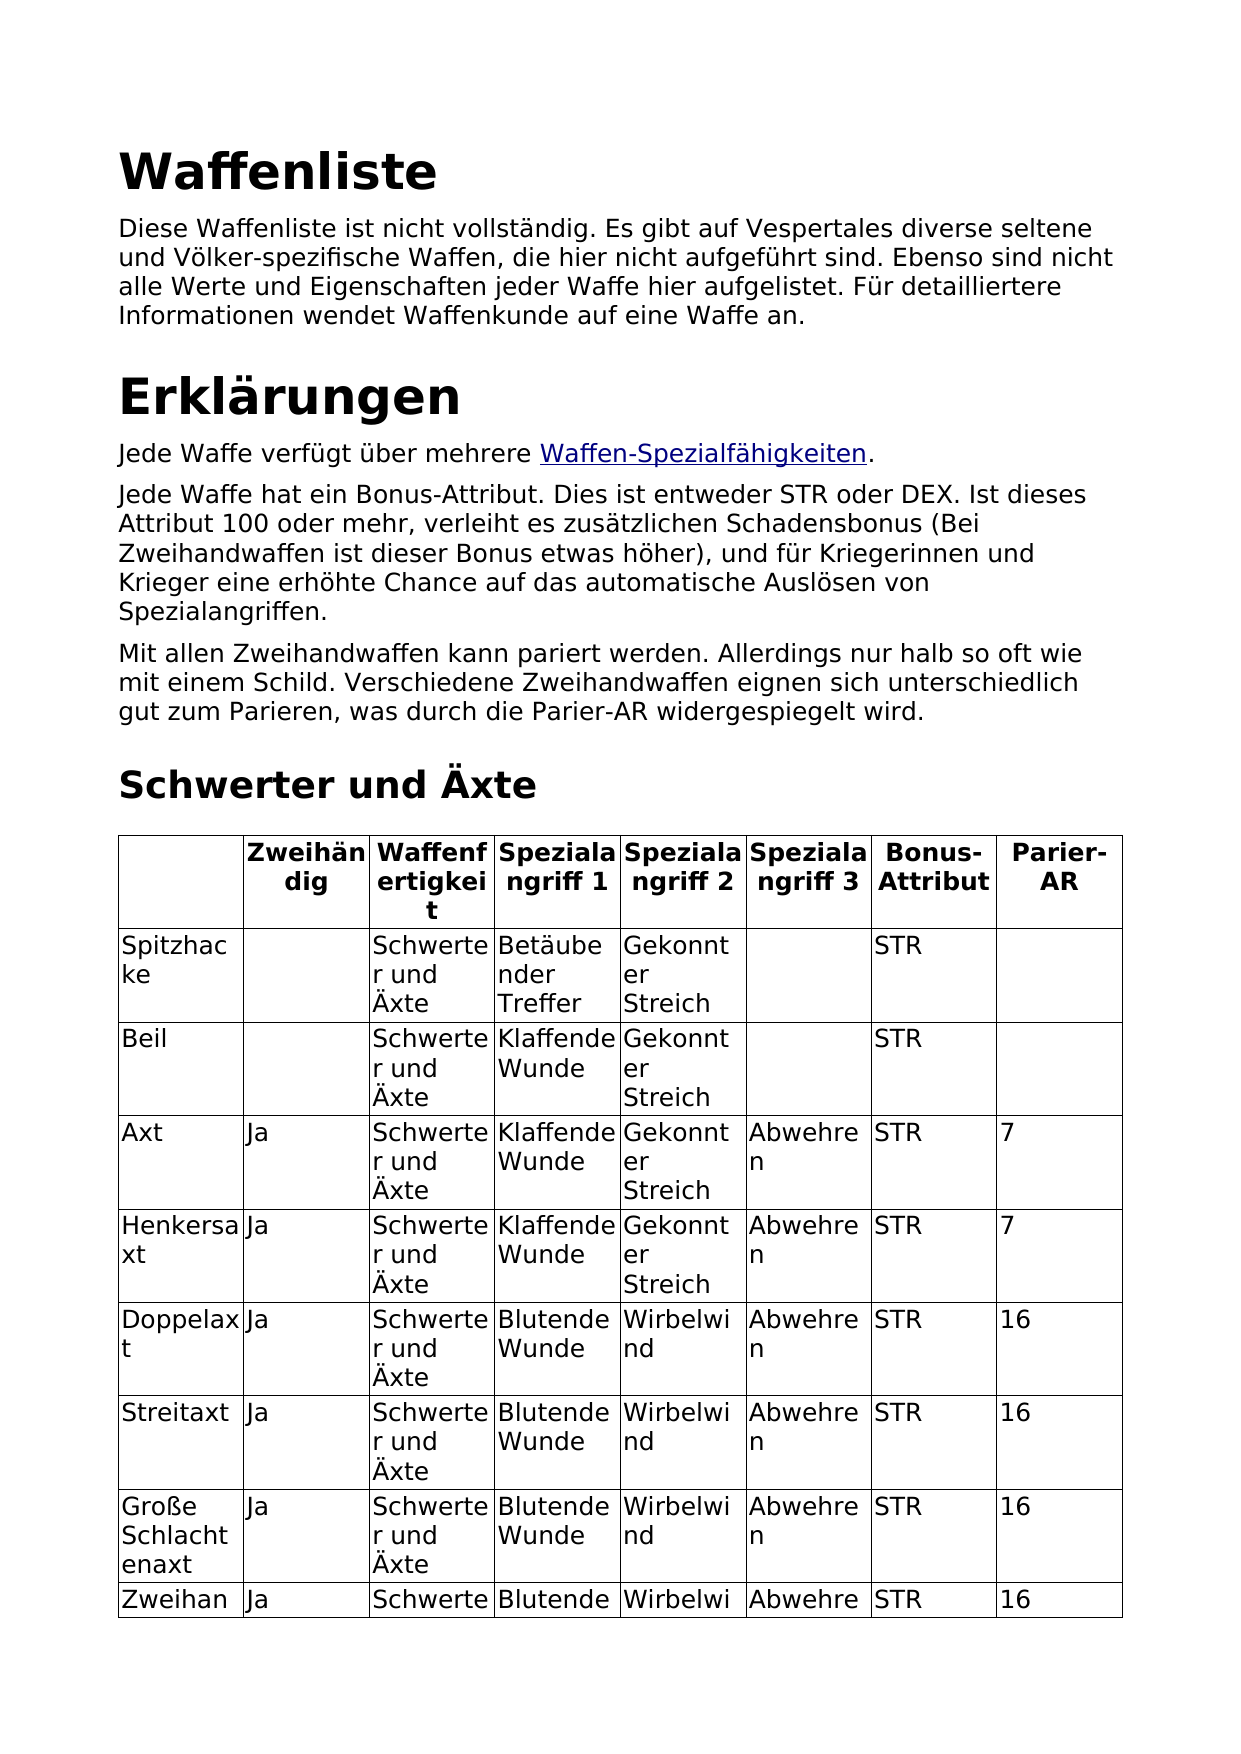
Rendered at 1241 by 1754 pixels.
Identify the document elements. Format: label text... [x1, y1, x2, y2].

table_cell [244, 929, 369, 1022]
text Mit allen Zweihandwaffen kann pariert werden. Allerdings nur halb so oft wie mit einem Schild. Verschiedene Zweihandwaffen eignen sich unterschiedlich gut zum Parieren, was durch die Parier-AR widergespiegelt wird. [118, 639, 1122, 726]
text Jede Waffe hat ein Bonus-Attribut. Dies ist entweder STR oder DEX. Ist dieses Attribut 100 oder mehr, verleiht es zusätzlichen Schadensbonus (Bei Zweihandwaffen ist dieser Bonus etwas höher), und für Kriegerinnen und Krieger eine erhöhte Chance auf das automatische Auslösen von Spezialangriffen. [118, 480, 1122, 626]
table_cell Spitzhacke [119, 929, 243, 1022]
table_cell STR [872, 1396, 996, 1489]
table_cell Gekonnter Streich [621, 1210, 746, 1302]
table_cell Ja [244, 1583, 369, 1617]
table_cell Klaffende Wunde [495, 1023, 620, 1115]
table_cell STR [872, 1210, 996, 1302]
table_header Spezialangriff 2 [621, 836, 746, 928]
table_cell Schwerter und Äxte [370, 1210, 494, 1302]
table_cell STR [872, 1583, 996, 1617]
table_cell Wirbelwind [621, 1490, 746, 1582]
table_cell Blutende Wunde [495, 1396, 620, 1489]
table_cell Abwehren [747, 1116, 871, 1208]
table_cell Gekonnter Streich [621, 929, 746, 1022]
table_cell 7 [997, 1210, 1122, 1302]
table_header Spezialangriff 1 [495, 836, 620, 928]
table_cell Ja [244, 1303, 369, 1395]
table_cell Schwerter und Äxte [370, 1303, 494, 1395]
table_cell Beil [119, 1023, 243, 1115]
table_cell Gekonnter Streich [621, 1023, 746, 1115]
table_cell STR [872, 1490, 996, 1582]
table_cell Blutende [495, 1583, 620, 1617]
text Jede Waffe verfügt über mehrere Waffen-Spezialfähigkeiten. [118, 439, 1122, 468]
table_cell Blutende Wunde [495, 1303, 620, 1395]
table_cell Klaffende Wunde [495, 1210, 620, 1302]
table_cell [747, 1023, 871, 1115]
table_cell Zweihan [119, 1583, 243, 1617]
table_header [119, 836, 243, 928]
table_cell Wirbelwind [621, 1303, 746, 1395]
table_cell Blutende Wunde [495, 1490, 620, 1582]
table_header Bonus-Attribut [872, 836, 996, 928]
table_cell Ja [244, 1116, 369, 1208]
table_cell 16 [997, 1396, 1122, 1489]
table_cell Ja [244, 1396, 369, 1489]
table_cell STR [872, 929, 996, 1022]
table_cell [997, 1023, 1122, 1115]
table_cell Wirbelwind [621, 1396, 746, 1489]
table_cell 7 [997, 1116, 1122, 1208]
table_cell Schwerter und Äxte [370, 929, 494, 1022]
table_cell STR [872, 1303, 996, 1395]
table_cell Schwerter und Äxte [370, 1490, 494, 1582]
table_cell Streitaxt [119, 1396, 243, 1489]
table_header Zweihändig [244, 836, 369, 928]
subtitle Erklärungen [118, 368, 1122, 426]
table_cell Schwerter und Äxte [370, 1116, 494, 1208]
table_cell Doppelaxt [119, 1303, 243, 1395]
text Diese Waffenliste ist nicht vollständig. Es gibt auf Vespertales diverse seltene und Völker-spezifische Waffen, die hier nicht aufgeführt sind. Ebenso sind nicht alle Werte und Eigenschaften jeder Waffe hier aufgelistet. Für detailliertere Informationen wendet Waffenkunde auf eine Waffe an. [118, 214, 1122, 331]
table_cell 16 [997, 1303, 1122, 1395]
table_header Spezialangriff 3 [747, 836, 871, 928]
table_cell Schwerter und Äxte [370, 1023, 494, 1115]
table_cell STR [872, 1116, 996, 1208]
table_cell [244, 1023, 369, 1115]
table_cell Schwerter und Äxte [370, 1396, 494, 1489]
table_cell Klaffende Wunde [495, 1116, 620, 1208]
table_cell [747, 929, 871, 1022]
table_cell [997, 929, 1122, 1022]
table_cell STR [872, 1023, 996, 1115]
table_cell Betäubender Treffer [495, 929, 620, 1022]
table_cell Henkersaxt [119, 1210, 243, 1302]
table_cell 16 [997, 1490, 1122, 1582]
table_cell Abwehre [747, 1583, 871, 1617]
table_cell Große Schlachtenaxt [119, 1490, 243, 1582]
table_cell Ja [244, 1210, 369, 1302]
table_header Waffenfertigkeit [370, 836, 494, 928]
table_cell Abwehren [747, 1396, 871, 1489]
table_cell Abwehren [747, 1490, 871, 1582]
table_cell 16 [997, 1583, 1122, 1617]
table_cell Gekonnter Streich [621, 1116, 746, 1208]
subtitle Schwerter und Äxte [118, 764, 1122, 807]
table_cell Abwehren [747, 1303, 871, 1395]
subtitle Waffenliste [118, 143, 1122, 201]
table_cell Schwerte [370, 1583, 494, 1617]
table_cell Ja [244, 1490, 369, 1582]
table_cell Abwehren [747, 1210, 871, 1302]
table_cell Axt [119, 1116, 243, 1208]
table_header Parier-AR [997, 836, 1122, 928]
table_cell Wirbelwi [621, 1583, 746, 1617]
